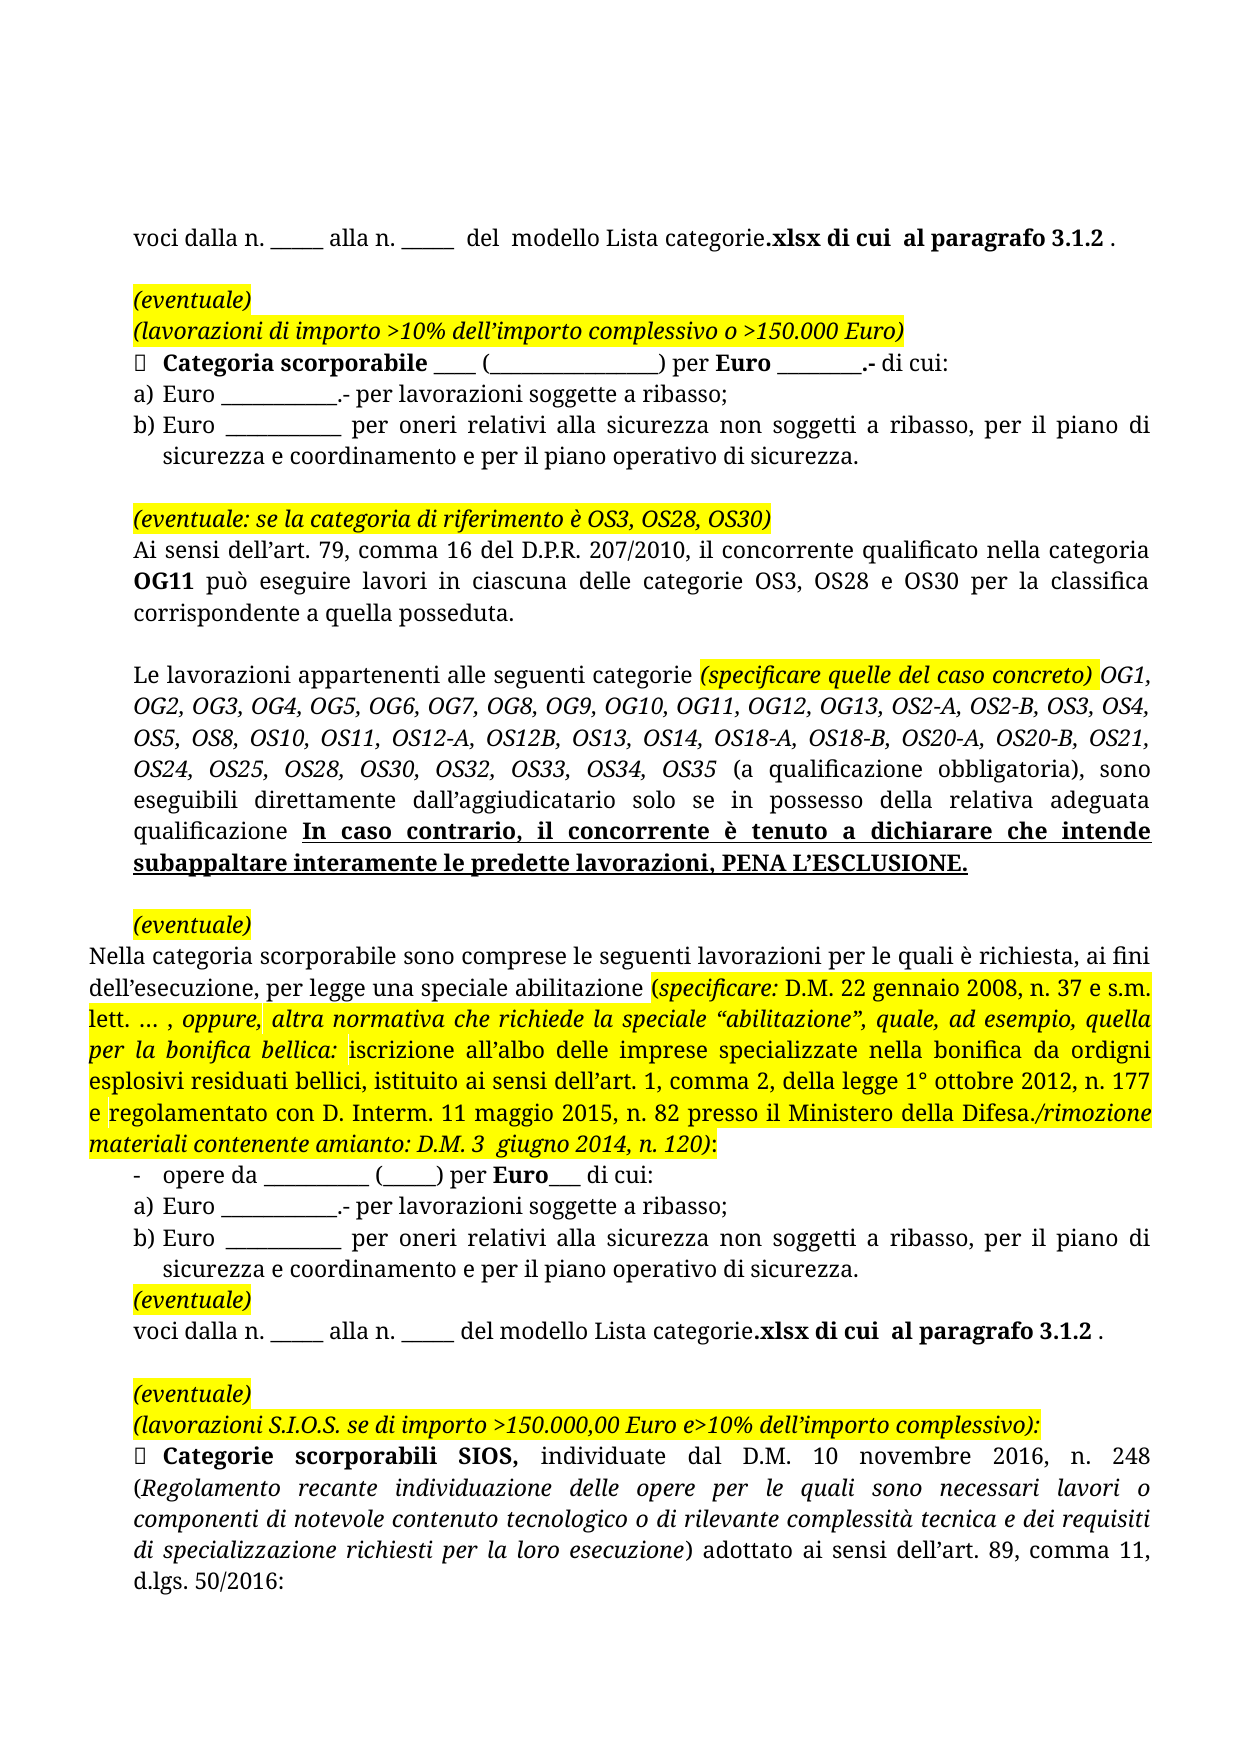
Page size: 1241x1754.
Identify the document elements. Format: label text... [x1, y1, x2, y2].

text Nella categoria scorporabile sono comprese le seguenti lavorazioni per le quali è richiesta, ai fini dell’esecuzione, per legge una speciale abilitazione (specificare: D.M. 22 gennaio 2008, n. 37 e s.m. lett. … , oppure, altra normativa che richiede la speciale “abilitazione”, quale, ad esempio, quella per la bonifica bellica: iscrizione all’albo delle imprese specializzate nella bonifica da ordigni esplosivi residuati bellici, istituito ai sensi dell’art. 1, comma 2, della legge 1° ottobre 2012, n. 177 e regolamentato con D. Interm. 11 maggio 2015, n. 82 presso il Ministero della Difesa./rimozione materiali contenente amianto: D.M. 3 giugno 2014, n. 120): [89, 940, 1152, 1159]
text (lavorazioni S.I.O.S. se di importo >150.000,00 Euro e>10% dell’importo complessivo): [133, 1409, 1152, 1440]
text (eventuale) [133, 909, 1152, 940]
text (eventuale) [133, 284, 1152, 315]
text (eventuale) [133, 1378, 1152, 1409]
text - opere da __________ (_____) per Euro___ di cui: [133, 1159, 1152, 1190]
text b) Euro ___________ per oneri relativi alla sicurezza non soggetti a ribasso, per il piano di sicurezza e coordinamento e per il piano operativo di sicurezza. [133, 409, 1152, 472]
text b) Euro ___________ per oneri relativi alla sicurezza non soggetti a ribasso, per il piano di sicurezza e coordinamento e per il piano operativo di sicurezza. [133, 1222, 1152, 1284]
text a) Euro ___________.- per lavorazioni soggette a ribasso; [133, 378, 1152, 409]
text Ai sensi dell’art. 79, comma 16 del D.P.R. 207/2010, il concorrente qualificato nella categoria OG11 può eseguire lavori in ciascuna delle categorie OS3, OS28 e OS30 per la classifica corrispondente a quella posseduta. [133, 534, 1152, 628]
text  Categoria scorporabile ____ (________________) per Euro ________.- di cui: [89, 347, 1152, 378]
text (lavorazioni di importo >10% dell’importo complessivo o >150.000 Euro) [133, 315, 1152, 347]
text a) Euro ___________.- per lavorazioni soggette a ribasso; [133, 1190, 1152, 1222]
text (eventuale) [133, 1284, 1152, 1315]
text  Categorie scorporabili SIOS, individuate dal D.M. 10 novembre 2016, n. 248 (Regolamento recante individuazione delle opere per le quali sono necessari lavori o componenti di notevole contenuto tecnologico o di rilevante complessità tecnica e dei requisiti di specializzazione richiesti per la loro esecuzione) adottato ai sensi dell’art. 89, comma 11, d.lgs. 50/2016: [133, 1440, 1152, 1597]
text Le lavorazioni appartenenti alle seguenti categorie (specificare quelle del caso concreto) OG1, OG2, OG3, OG4, OG5, OG6, OG7, OG8, OG9, OG10, OG11, OG12, OG13, OS2-A, OS2-B, OS3, OS4, OS5, OS8, OS10, OS11, OS12-A, OS12B, OS13, OS14, OS18-A, OS18-B, OS20-A, OS20-B, OS21, OS24, OS25, OS28, OS30, OS32, OS33, OS34, OS35 (a qualificazione obbligatoria), sono eseguibili direttamente dall’aggiudicatario solo se in possesso della relativa adeguata qualificazione In caso contrario, il concorrente è tenuto a dichiarare che intende subappaltare interamente le predette lavorazioni, PENA L’ESCLUSIONE. [133, 659, 1152, 878]
text (eventuale: se la categoria di riferimento è OS3, OS28, OS30) [133, 503, 1152, 534]
text voci dalla n. _____ alla n. _____ del modello Lista categorie.xlsx di cui al paragrafo 3.1.2 . [133, 1315, 1152, 1347]
text voci dalla n. _____ alla n. _____ del modello Lista categorie.xlsx di cui al paragrafo 3.1.2 . [133, 222, 1152, 253]
